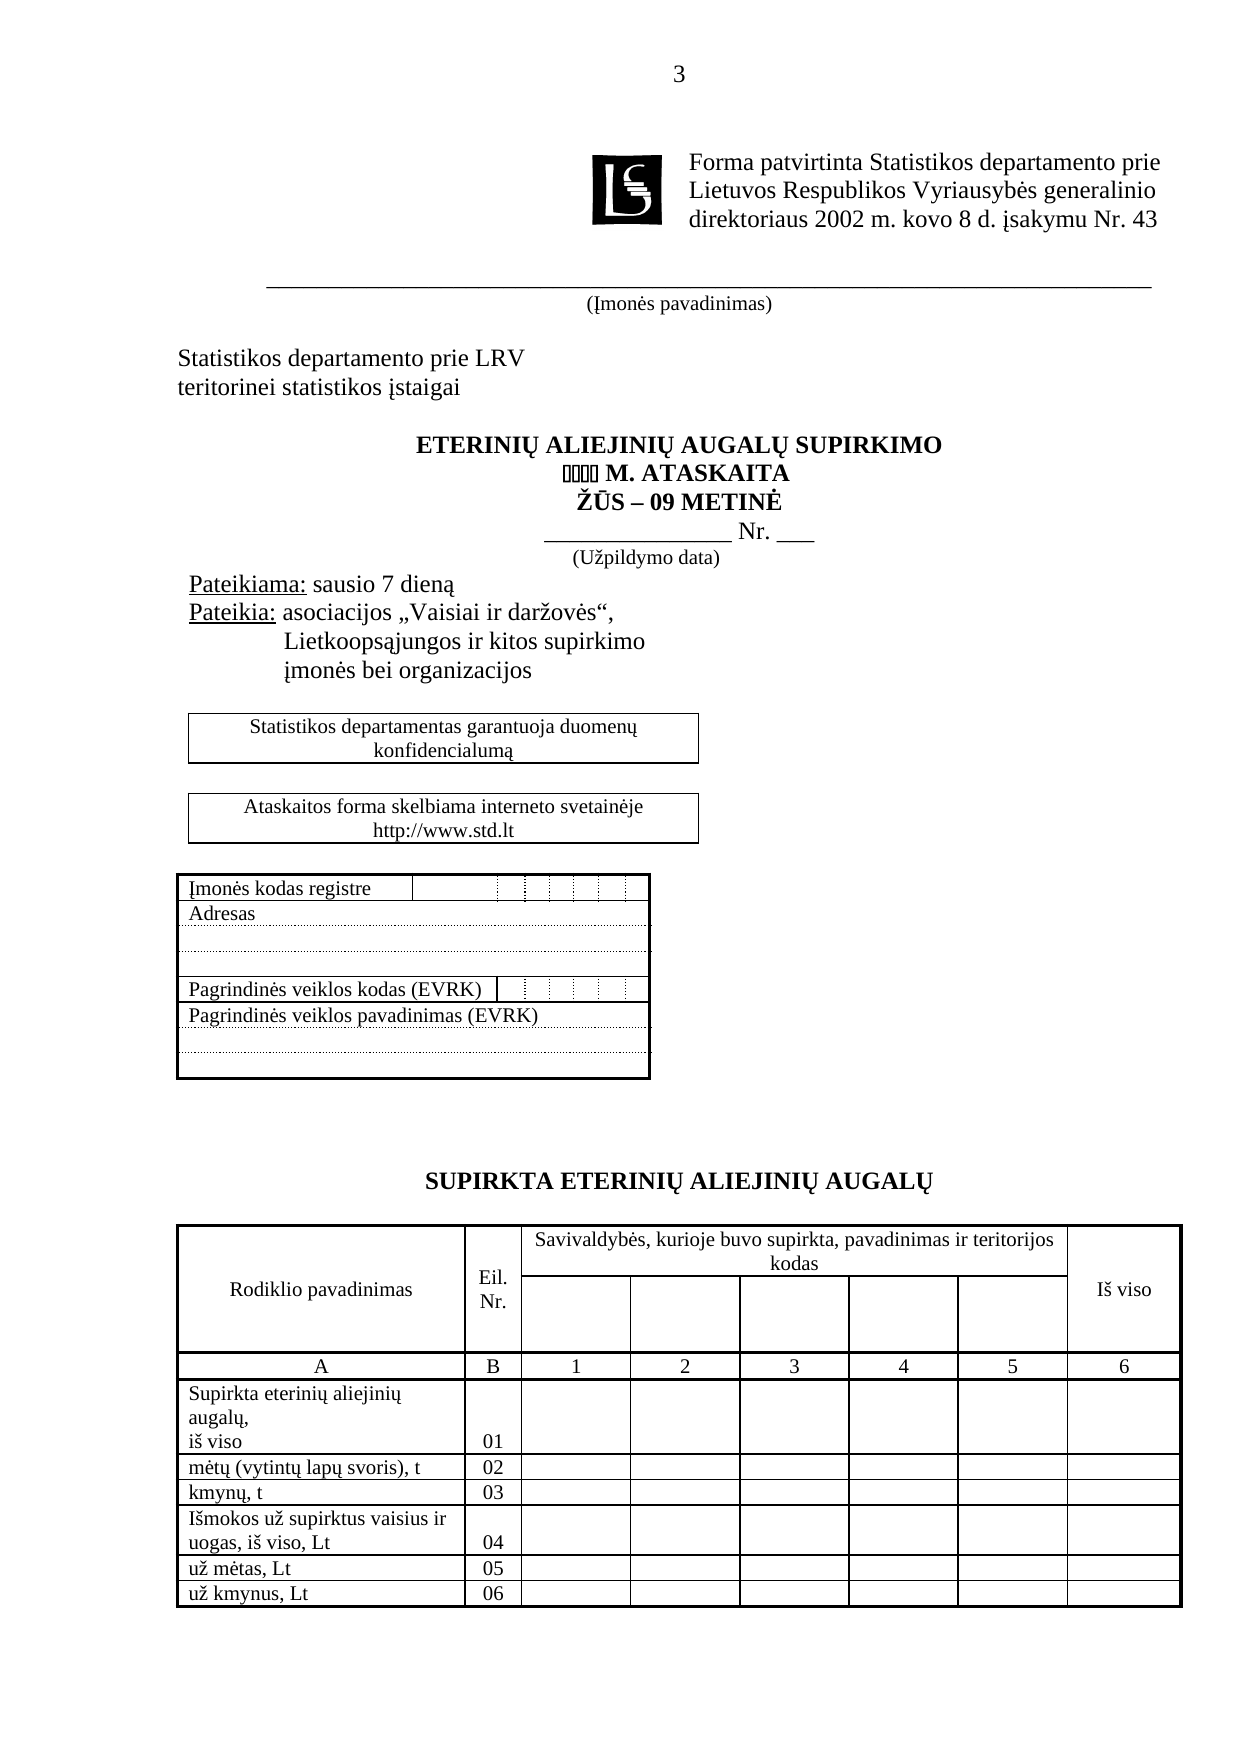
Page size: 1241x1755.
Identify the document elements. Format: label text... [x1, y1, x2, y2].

table_cell [959, 1381, 1067, 1453]
table_cell 6 [1068, 1354, 1179, 1378]
table_cell 03 [466, 1480, 521, 1504]
table_cell [741, 1381, 848, 1453]
table_cell Adresas [179, 901, 648, 925]
table_cell [498, 977, 525, 1001]
text (Įmonės pavadinimas) [177, 291, 1181, 315]
table_cell [850, 1581, 957, 1605]
table_cell 3 [741, 1354, 848, 1378]
table_cell [1068, 1455, 1179, 1479]
table_cell [741, 1277, 848, 1351]
table_header Rodiklio pavadinimas [179, 1227, 464, 1351]
table_header [598, 876, 625, 900]
table_header [413, 876, 497, 900]
table_cell [741, 1506, 848, 1554]
table_header Eil. Nr. [466, 1227, 521, 1351]
table_cell [1068, 1556, 1179, 1579]
table_cell 06 [466, 1581, 521, 1605]
table_cell [625, 977, 648, 1001]
table_cell [631, 1277, 739, 1351]
table_header Iš viso [1068, 1227, 1179, 1351]
table_cell mėtų (vytintų lapų svoris), t [179, 1455, 464, 1479]
table_cell [959, 1277, 1067, 1351]
table_cell [522, 1581, 630, 1605]
text žūs – 09 metinė [177, 487, 1181, 516]
table_cell [598, 977, 625, 1001]
table_cell Pagrindinės veiklos kodas (EVRK) [179, 977, 496, 1001]
table_cell [631, 1556, 739, 1579]
table_cell [959, 1556, 1067, 1579]
table_cell [1068, 1581, 1179, 1605]
table_cell [179, 1027, 648, 1052]
table_cell [959, 1480, 1067, 1504]
table_cell [522, 1381, 630, 1453]
table_cell [522, 1506, 630, 1554]
table_header [525, 876, 549, 900]
table_header [549, 876, 574, 900]
text supirkta eterinių aliejinių augalų [177, 1166, 1181, 1195]
table_cell [631, 1506, 739, 1554]
table_cell [741, 1581, 848, 1605]
table_cell [631, 1480, 739, 1504]
table_cell [522, 1277, 630, 1351]
table_header Ataskaitos forma skelbiama interneto svetainėje http://www.std.lt [189, 794, 698, 842]
table_cell už mėtas, Lt [179, 1556, 464, 1579]
table_cell [1068, 1506, 1179, 1554]
table_cell [741, 1556, 848, 1579]
table_cell [850, 1556, 957, 1579]
text eterinių aliejinių augalų SUPIRKIMO [177, 430, 1181, 458]
table_cell [959, 1581, 1067, 1605]
table_cell [179, 1052, 648, 1077]
table_header Forma patvirtinta Statistikos departamento prie Lietuvos Respublikos Vyriausybės generalinio direktoriaus 2002 m. kovo 8 d. įsakymu Nr. 43 [678, 147, 1181, 233]
text _______________ Nr. ___ [177, 516, 1181, 545]
table_header Pateikiama: sausio 7 dieną Pateikia: asociacijos „Vaisiai ir daržovės“, Lietkoopsąjungos ir kitos supirkimo įmonės bei organizacijos [177, 569, 704, 844]
table_cell [741, 1480, 848, 1504]
table_cell B [466, 1354, 521, 1378]
table_cell [574, 977, 598, 1001]
table_header [574, 876, 598, 900]
table_cell [179, 925, 648, 951]
table_cell [850, 1506, 957, 1554]
table_cell [741, 1455, 848, 1479]
table_header [625, 876, 648, 900]
table_cell [525, 977, 549, 1001]
table_cell A [179, 1354, 464, 1378]
table_cell 05 [466, 1556, 521, 1579]
table_cell 02 [466, 1455, 521, 1479]
table_cell 01 [466, 1381, 521, 1453]
text teritorinei statistikos įstaigai [177, 372, 1181, 401]
text  m. ataskaita [177, 458, 1181, 487]
table_header [177, 147, 677, 233]
table_cell 2 [631, 1354, 739, 1378]
table_header Statistikos departamentas garantuoja duomenų konfidencialumą [189, 714, 698, 762]
table_cell [631, 1381, 739, 1453]
text Statistikos departamento prie LRV [177, 343, 1181, 372]
table_cell Supirkta eterinių aliejinių augalų, iš viso [179, 1381, 464, 1453]
table_header [497, 876, 525, 900]
table_cell už kmynus, Lt [179, 1581, 464, 1605]
table_cell [631, 1581, 739, 1605]
table_cell [179, 951, 648, 976]
table_cell [522, 1480, 630, 1504]
table_cell Pagrindinės veiklos pavadinimas (EVRK) [179, 1003, 648, 1027]
table_cell [850, 1455, 957, 1479]
table_cell [1068, 1381, 1179, 1453]
table_header Savivaldybės, kurioje buvo supirkta, pavadinimas ir teritorijos kodas [522, 1227, 1067, 1275]
table_cell [631, 1455, 739, 1479]
table_cell [959, 1455, 1067, 1479]
table_header Įmonės kodas registre [179, 876, 412, 900]
table_cell 1 [522, 1354, 630, 1378]
table_cell [959, 1506, 1067, 1554]
text (Užpildymo data) [177, 545, 1181, 569]
table_cell [549, 977, 574, 1001]
table_cell 04 [466, 1506, 521, 1554]
table_cell kmynų, t [179, 1480, 464, 1504]
table_cell [850, 1381, 957, 1453]
table_cell [522, 1455, 630, 1479]
table_cell 5 [959, 1354, 1067, 1378]
table_cell Išmokos už supirktus vaisius ir uogas, iš viso, Lt [179, 1506, 464, 1554]
table_cell [850, 1480, 957, 1504]
table_cell [1068, 1480, 1179, 1504]
table_cell [850, 1277, 957, 1351]
table_cell [522, 1556, 630, 1579]
table_cell 4 [850, 1354, 957, 1378]
